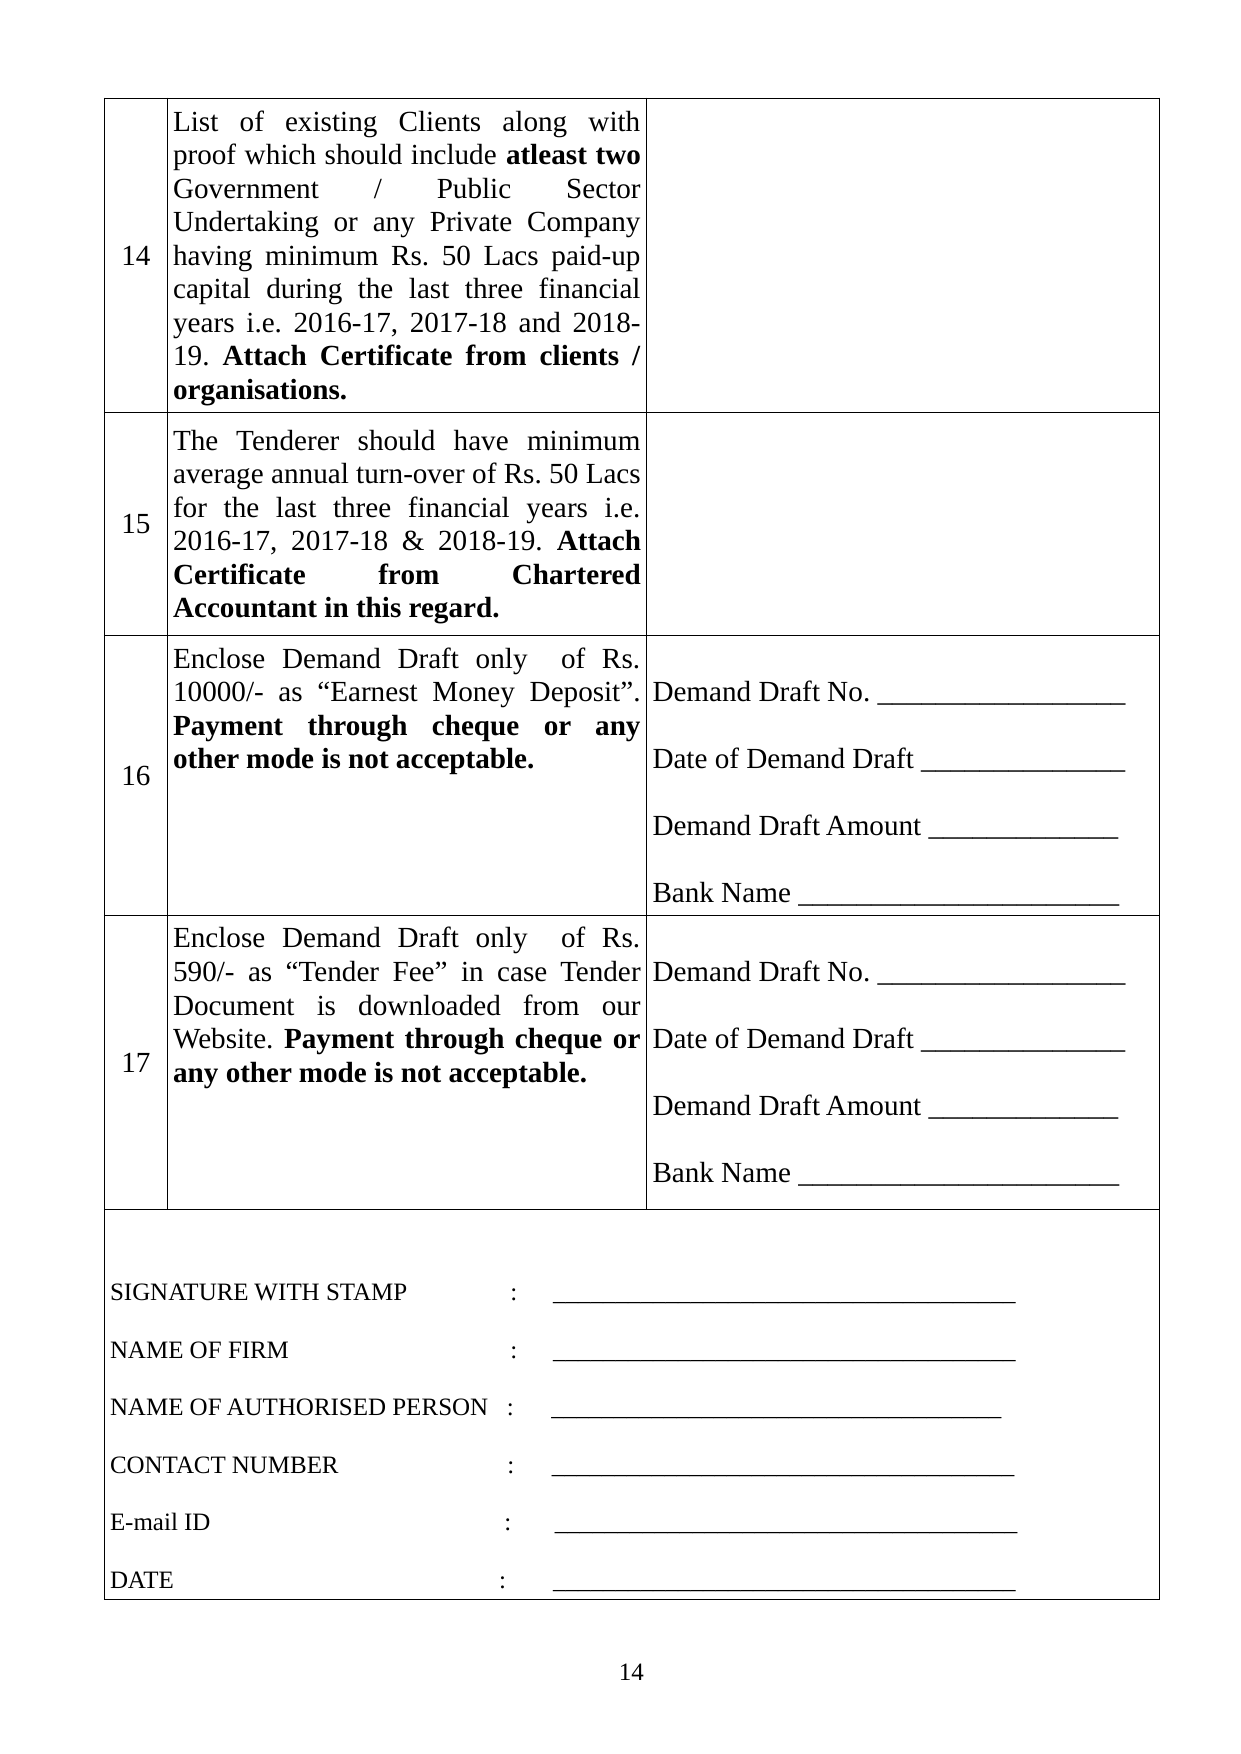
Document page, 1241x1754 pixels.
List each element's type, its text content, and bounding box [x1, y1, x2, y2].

table_cell 16 [105, 636, 167, 915]
table_cell [647, 413, 1159, 635]
table_cell 15 [105, 413, 167, 635]
table_cell 14 [105, 99, 167, 412]
table_cell SIGNATURE WITH STAMP : _____________________________________ NAME OF FIRM : _____________________________________ NAME OF AUTHORISED PERSON : ____________________________________ CONTACT NUMBER : _____________________________________ E-mail ID : _____________________________________ DATE : _____________________________________ [105, 1210, 1159, 1599]
table_cell 17 [105, 916, 167, 1209]
table_cell Demand Draft No. _________________ Date of Demand Draft ______________ Demand Draft Amount _____________ Bank Name ______________________ [647, 916, 1159, 1209]
table_cell The Tenderer should have minimum average annual turn-over of Rs. 50 Lacs for the last three financial years i.e. 2016-17, 2017-18 & 2018-19. Attach Certificate from Chartered Accountant in this regard. [168, 413, 646, 635]
table_cell List of existing Clients along with proof which should include atleast two Government / Public Sector Undertaking or any Private Company having minimum Rs. 50 Lacs paid-up capital during the last three financial years i.e. 2016-17, 2017-18 and 2018-19. Attach Certificate from clients / organisations. [168, 99, 646, 412]
table_cell Enclose Demand Draft only of Rs. 590/- as “Tender Fee” in case Tender Document is downloaded from our Website. Payment through cheque or any other mode is not acceptable. [168, 916, 646, 1209]
table_cell Enclose Demand Draft only of Rs. 10000/- as “Earnest Money Deposit”. Payment through cheque or any other mode is not acceptable. [168, 636, 646, 915]
table_cell [647, 99, 1159, 412]
table_cell Demand Draft No. _________________ Date of Demand Draft ______________ Demand Draft Amount _____________ Bank Name ______________________ [647, 636, 1159, 915]
